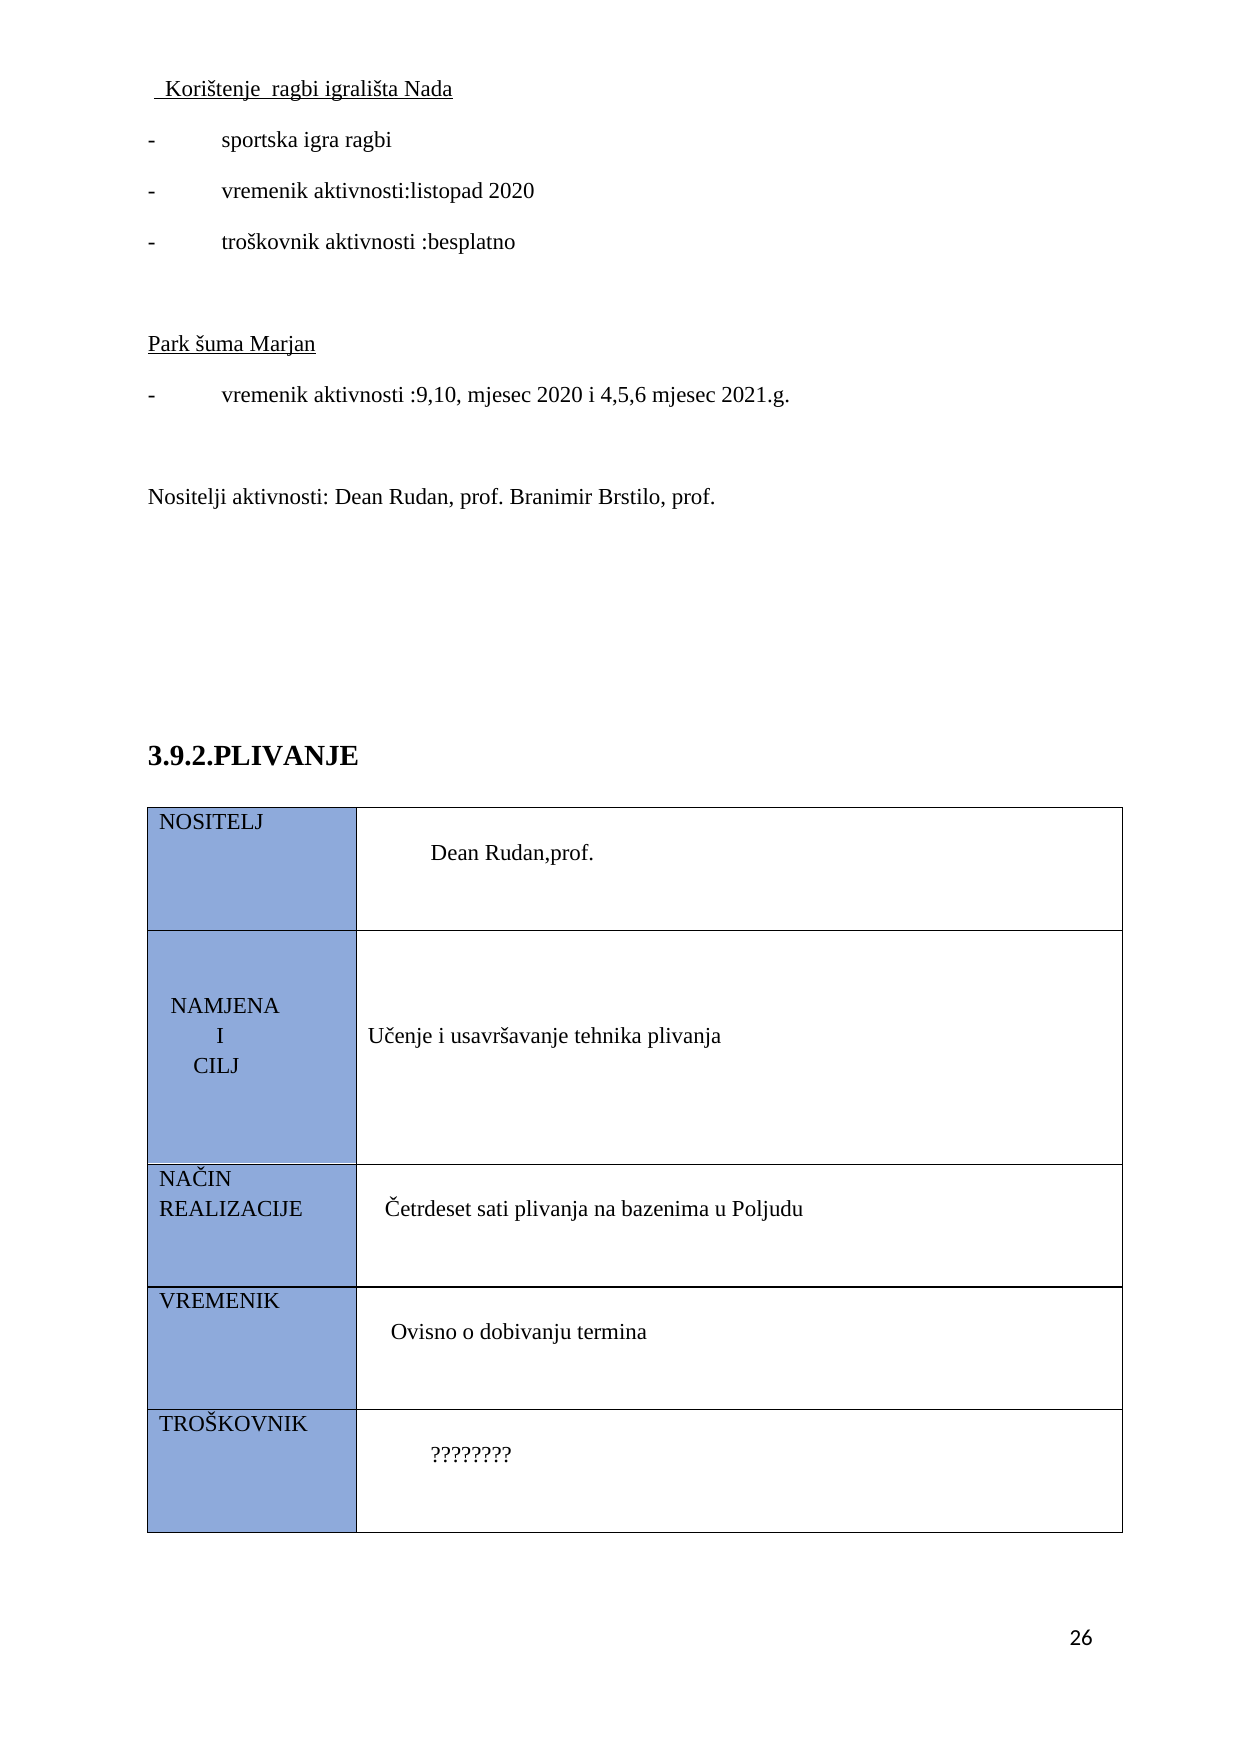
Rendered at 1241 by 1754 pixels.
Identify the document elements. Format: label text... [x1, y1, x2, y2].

table_cell ???????? [357, 1410, 1122, 1532]
text Korištenje ragbi igrališta Nada [148, 75, 1092, 101]
table_cell NAMJENA I CILJ [148, 931, 356, 1163]
table_cell NAČIN REALIZACIJE [148, 1165, 356, 1286]
table_cell TROŠKOVNIK [148, 1410, 356, 1532]
table_header Dean Rudan,prof. [357, 808, 1122, 930]
table_cell Ovisno o dobivanju termina [357, 1288, 1122, 1409]
text - troškovnik aktivnosti :besplatno [148, 228, 1092, 254]
text Nositelji aktivnosti: Dean Rudan, prof. Branimir Brstilo, prof. [148, 483, 1092, 510]
table_cell Četrdeset sati plivanja na bazenima u Poljudu [357, 1165, 1122, 1286]
text 3.9.2.PLIVANJE [148, 738, 1092, 772]
table_cell Učenje i usavršavanje tehnika plivanja [357, 931, 1122, 1163]
text - vremenik aktivnosti :9,10, mjesec 2020 i 4,5,6 mjesec 2021.g. [148, 381, 1092, 408]
table_cell VREMENIK [148, 1288, 356, 1409]
text - sportska igra ragbi [148, 126, 1092, 152]
text Park šuma Marjan [148, 330, 1092, 357]
table_header NOSITELJ [148, 808, 356, 930]
text - vremenik aktivnosti:listopad 2020 [148, 177, 1092, 203]
